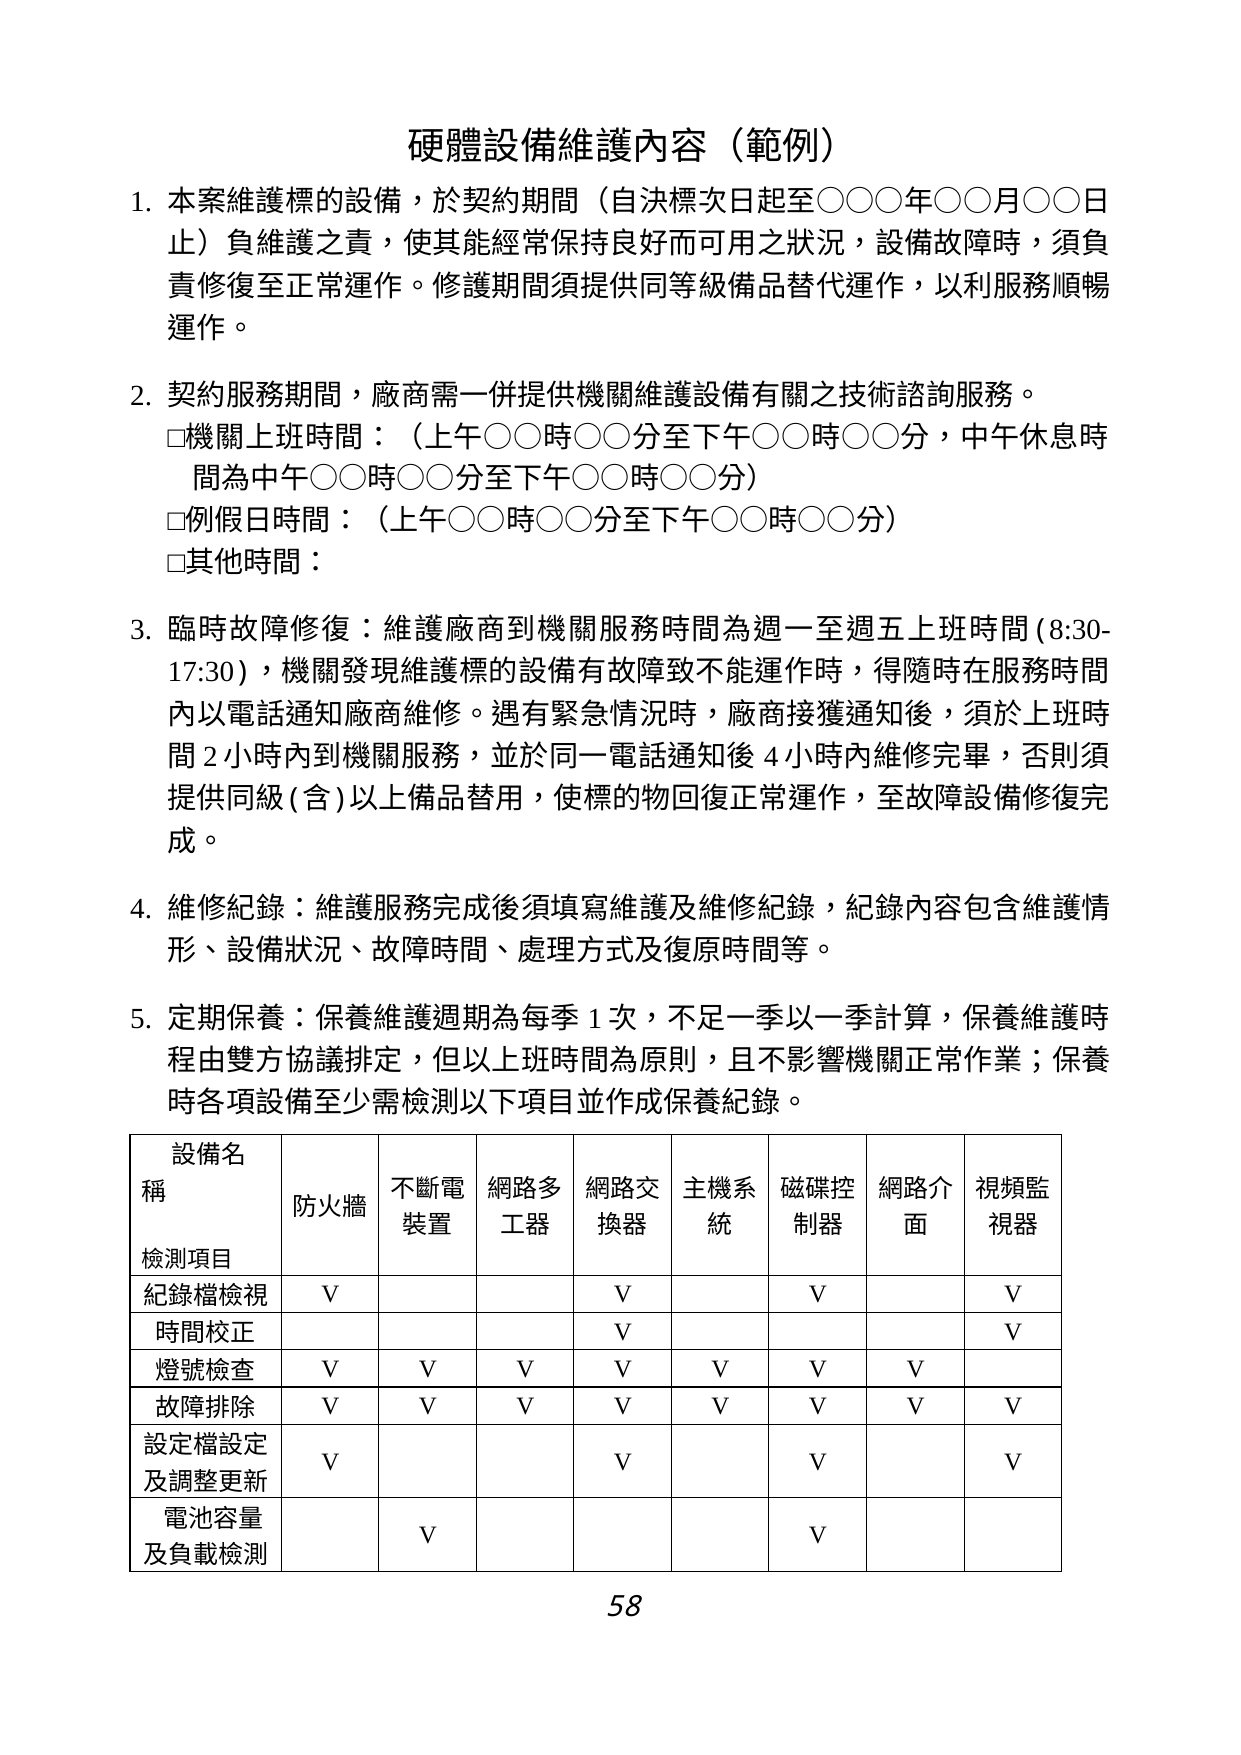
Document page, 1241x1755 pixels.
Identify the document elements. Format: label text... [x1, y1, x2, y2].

table_cell 時間校正 [131, 1313, 281, 1349]
table_cell V [965, 1388, 1061, 1424]
table_cell [282, 1313, 378, 1349]
table_header 網路交換器 [574, 1135, 671, 1274]
list 維修紀錄：維護服務完成後須填寫維護及維修紀錄，紀錄內容包含維護情形、設備狀況、故障時間、處理方式及復原時間等。 [130, 885, 1110, 969]
table_cell V [574, 1350, 671, 1386]
table_cell V [282, 1388, 378, 1424]
table_header 防火牆 [282, 1135, 378, 1274]
table_header 主機系統 [672, 1135, 768, 1274]
table_cell V [769, 1498, 866, 1571]
table_cell [379, 1425, 476, 1497]
table_header 設備名稱 檢測項目 [131, 1135, 281, 1274]
table_cell [965, 1350, 1061, 1386]
table_cell V [867, 1350, 964, 1386]
table_cell V [477, 1350, 573, 1386]
table_cell V [672, 1388, 768, 1424]
table_cell 電池容量及負載檢測 [131, 1498, 281, 1571]
table_cell [769, 1313, 866, 1349]
text 硬體設備維護內容（範例） [154, 136, 1110, 165]
table_cell 燈號檢查 [131, 1350, 281, 1386]
table_cell [867, 1425, 964, 1497]
table_cell [965, 1498, 1061, 1571]
table_cell 紀錄檔檢視 [131, 1276, 281, 1312]
table_cell [867, 1276, 964, 1312]
table_cell [672, 1498, 768, 1571]
table_cell V [769, 1276, 866, 1312]
table_cell V [769, 1425, 866, 1497]
table_cell [379, 1313, 476, 1349]
text □例假日時間：（上午○○時○○分至下午○○時○○分） [167, 497, 1110, 539]
table_cell V [574, 1388, 671, 1424]
table_cell [477, 1498, 573, 1571]
list 本案維護標的設備，於契約期間（自決標次日起至○○○年○○月○○日止）負維護之責，使其能經常保持良好而可用之狀況，設備故障時，須負責修復至正常運作。修護期間須提供同等級備品替代運作，以利服務順暢運作。 [130, 177, 1110, 347]
table_cell [672, 1276, 768, 1312]
table_cell [672, 1425, 768, 1497]
table_cell 故障排除 [131, 1388, 281, 1424]
table_cell [867, 1498, 964, 1571]
table_cell [282, 1498, 378, 1571]
list 定期保養：保養維護週期為每季1次，不足一季以一季計算，保養維護時程由雙方協議排定，但以上班時間為原則，且不影響機關正常作業；保養時各項設備至少需檢測以下項目並作成保養紀錄。 [130, 994, 1110, 1121]
table_cell V [574, 1276, 671, 1312]
table_cell V [965, 1313, 1061, 1349]
table_cell V [282, 1425, 378, 1497]
table_cell [867, 1313, 964, 1349]
table_cell V [672, 1350, 768, 1386]
table_cell V [477, 1388, 573, 1424]
text □機關上班時間：（上午○○時○○分至下午○○時○○分，中午休息時間為中午○○時○○分至下午○○時○○分） [167, 414, 1110, 497]
table_cell V [965, 1425, 1061, 1497]
table_cell V [574, 1313, 671, 1349]
table_cell [477, 1425, 573, 1497]
table_header 磁碟控制器 [769, 1135, 866, 1274]
table_cell V [379, 1498, 476, 1571]
table_header 網路多工器 [477, 1135, 573, 1274]
table_cell V [769, 1350, 866, 1386]
table_cell [477, 1313, 573, 1349]
table_cell V [574, 1425, 671, 1497]
table_cell V [282, 1350, 378, 1386]
table_cell [672, 1313, 768, 1349]
table_cell V [379, 1350, 476, 1386]
table_cell V [379, 1388, 476, 1424]
table_cell V [769, 1388, 866, 1424]
table_cell [379, 1276, 476, 1312]
table_cell [477, 1276, 573, 1312]
table_cell V [965, 1276, 1061, 1312]
table_header 不斷電裝置 [379, 1135, 476, 1274]
text □其他時間： [167, 539, 1110, 581]
list 契約服務期間，廠商需一併提供機關維護設備有關之技術諮詢服務。 [130, 372, 1110, 414]
table_header 視頻監視器 [965, 1135, 1061, 1274]
table_cell [574, 1498, 671, 1571]
table_cell V [282, 1276, 378, 1312]
table_header 網路介面 [867, 1135, 964, 1274]
table_cell V [867, 1388, 964, 1424]
list 臨時故障修復：維護廠商到機關服務時間為週一至週五上班時間(8:30-17:30)，機關發現維護標的設備有故障致不能運作時，得隨時在服務時間內以電話通知廠商維修。遇有緊急情況時，廠商接獲通知後，須於上班時間2小時內到機關服務，並於同一電話通知後4小時內維修完畢，否則須提供同級(含)以上備品替用，使標的物回復正常運作，至故障設備修復完成。 [130, 606, 1110, 860]
table_cell 設定檔設定及調整更新 [131, 1425, 281, 1497]
